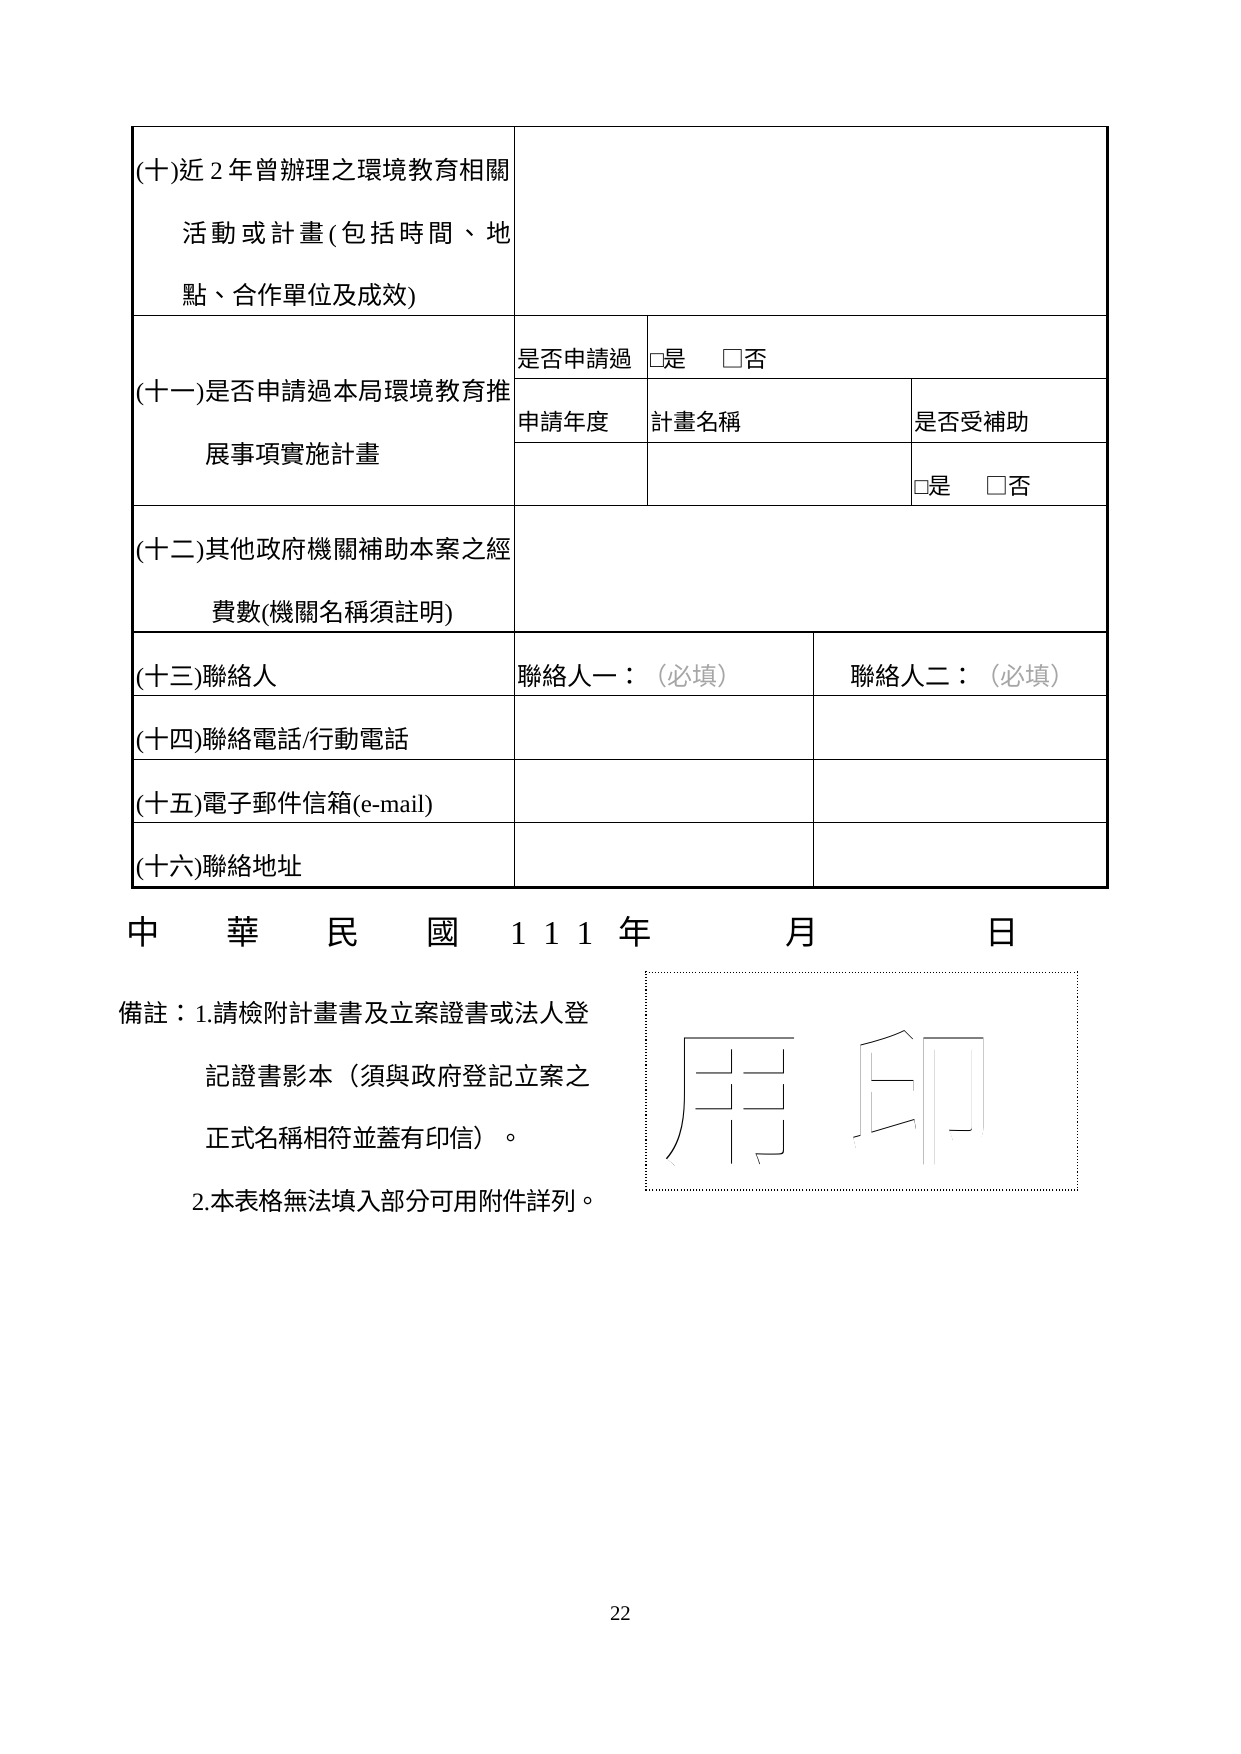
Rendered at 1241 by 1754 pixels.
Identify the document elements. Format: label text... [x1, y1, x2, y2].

table_cell [515, 760, 813, 822]
table_cell □是 □否 [648, 316, 1106, 378]
table_cell [814, 760, 1106, 822]
table_cell [814, 823, 1106, 886]
table_cell 計畫名稱 [648, 379, 911, 442]
table_cell (十六)聯絡地址 [134, 823, 514, 886]
text 用 印 [662, 980, 1062, 1182]
table_cell [814, 696, 1106, 758]
text 備註：1.請檢附計畫書及立案證書或法人登記證書影本（須與政府登記立案之正式名稱相符並蓋有印信）。 [118, 970, 591, 1157]
text 2.本表格無法填入部分可用附件詳列。 [192, 1157, 1122, 1220]
table_cell 聯絡人一：（必填） [515, 633, 813, 695]
table_cell (十五)電子郵件信箱(e-mail) [134, 760, 514, 822]
table_cell (十三)聯絡人 [134, 633, 514, 695]
table_cell (十二)其他政府機關補助本案之經費數(機關名稱須註明) [134, 506, 514, 631]
table_cell □是 □否 [912, 443, 1106, 505]
text [645, 971, 1078, 1191]
table_cell (十一)是否申請過本局環境教育推展事項實施計畫 [134, 316, 514, 505]
table_cell 申請年度 [515, 379, 647, 442]
table_cell (十)近2年曾辦理之環境教育相關活動或計畫(包括時間、地點、合作單位及成效) [134, 127, 514, 315]
table_cell [515, 823, 813, 886]
text 中 華 民 國 1 1 1 年 月 日 [118, 889, 1122, 951]
table_cell [515, 696, 813, 758]
table_cell [515, 506, 1106, 631]
table_cell 是否申請過 [515, 316, 647, 378]
table_cell 聯絡人二：（必填） [814, 633, 1106, 695]
table_cell [515, 443, 647, 505]
table_cell 是否受補助 [912, 379, 1106, 442]
table_cell [648, 443, 911, 505]
table_cell (十四)聯絡電話/行動電話 [134, 696, 514, 758]
table_cell [515, 127, 1106, 315]
